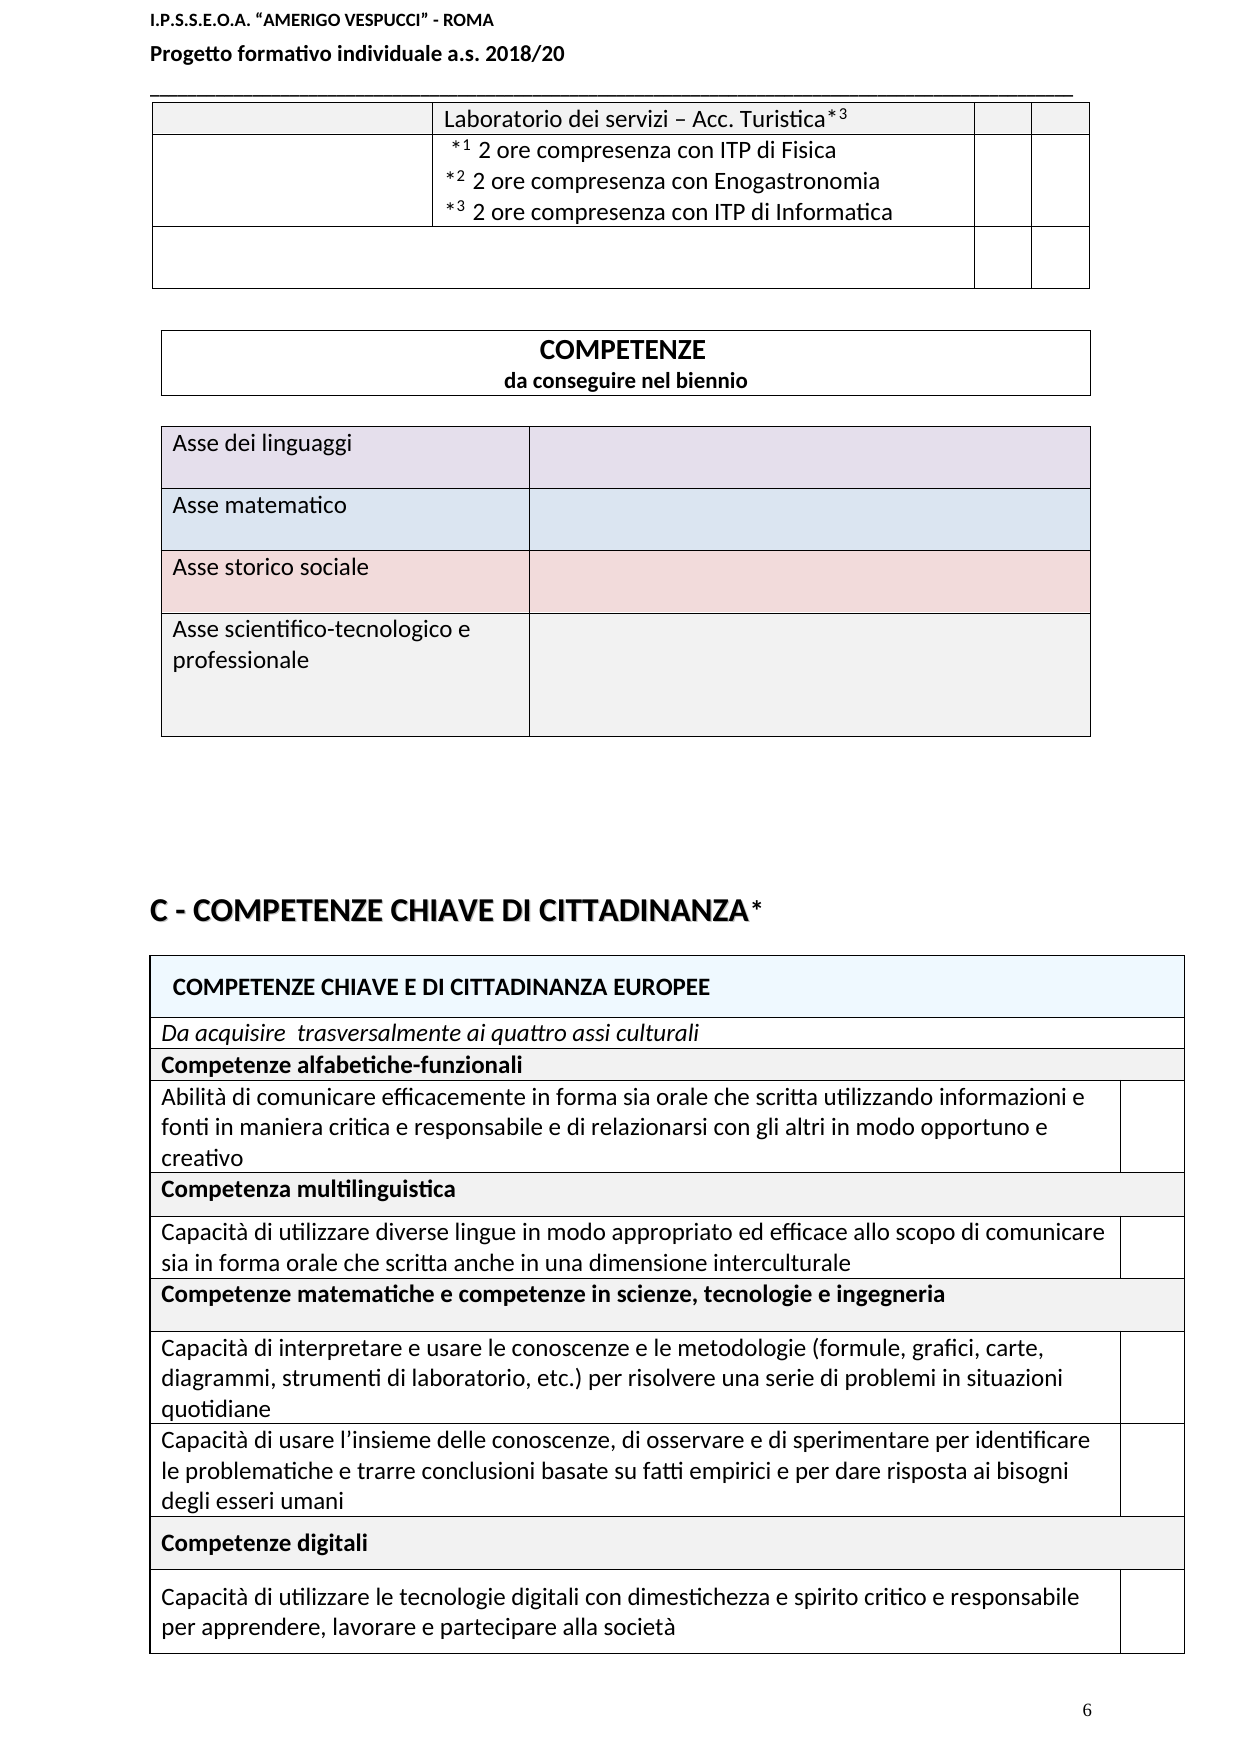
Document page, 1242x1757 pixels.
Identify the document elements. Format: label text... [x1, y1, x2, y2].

table_cell Asse scientifico-tecnologico e professionale [162, 614, 529, 736]
table_cell [530, 489, 1090, 550]
table_cell [153, 135, 432, 226]
table_cell Capacità di interpretare e usare le conoscenze e le metodologie (formule, grafici, carte, diagrammi, strumenti di laboratorio, etc.) per risolvere una serie di problemi in situazioni quotidiane [151, 1332, 1120, 1423]
table_cell Capacità di usare l’insieme delle conoscenze, di osservare e di sperimentare per identificare le problematiche e trarre conclusioni basate su fatti empirici e per dare risposta ai bisogni degli esseri umani [151, 1424, 1120, 1516]
table_cell Competenze digitali [151, 1517, 1184, 1569]
table_cell Asse matematico [162, 489, 529, 550]
table_cell [1121, 1081, 1184, 1172]
table_cell Asse dei linguaggi [162, 427, 529, 488]
table_cell [153, 227, 433, 288]
table_cell [1121, 1424, 1184, 1516]
table_cell [1121, 1332, 1184, 1423]
table_cell Capacità di utilizzare le tecnologie digitali con dimestichezza e spirito critico e responsabile per apprendere, lavorare e partecipare alla società [151, 1570, 1120, 1653]
table_cell [433, 227, 974, 288]
table_cell [529, 396, 1091, 426]
table_cell [161, 396, 529, 426]
table_cell Laboratorio dei servizi – Acc. Turistica*3 [433, 103, 974, 133]
table_cell [530, 551, 1090, 612]
table_cell [1121, 1217, 1184, 1278]
text C - COMPETENZE CHIAVE DI CITTADINANZA* [150, 889, 1092, 930]
table_header COMPETENZE da conseguire nel biennio [162, 331, 1090, 395]
table_cell [1032, 135, 1089, 226]
table_cell Abilità di comunicare efficacemente in forma sia orale che scritta utilizzando informazioni e fonti in maniera critica e responsabile e di relazionarsi con gli altri in modo opportuno e creativo [151, 1081, 1120, 1172]
table_cell Capacità di utilizzare diverse lingue in modo appropriato ed efficace allo scopo di comunicare sia in forma orale che scritta anche in una dimensione interculturale [151, 1217, 1120, 1278]
table_cell Competenza multilinguistica [151, 1173, 1184, 1216]
table_cell [1032, 227, 1089, 288]
table_cell [975, 135, 1031, 226]
table_cell [530, 427, 1090, 488]
table_cell *1 2 ore compresenza con ITP di Fisica *2 2 ore compresenza con Enogastronomia *3 2 ore compresenza con ITP di Informatica [433, 135, 974, 226]
table_cell Competenze matematiche e competenze in scienze, tecnologie e ingegneria [151, 1279, 1184, 1331]
table_cell Da acquisire trasversalmente ai quattro assi culturali [151, 1018, 1184, 1048]
table_header COMPETENZE CHIAVE E DI CITTADINANZA EUROPEE [151, 956, 1184, 1017]
table_cell [1121, 1570, 1184, 1653]
table_cell [153, 103, 432, 133]
table_cell [975, 103, 1031, 133]
table_cell [530, 614, 1090, 736]
table_cell Asse storico sociale [162, 551, 529, 612]
table_cell [1032, 103, 1089, 133]
table_cell [975, 227, 1031, 288]
table_cell Competenze alfabetiche-funzionali [151, 1049, 1184, 1080]
